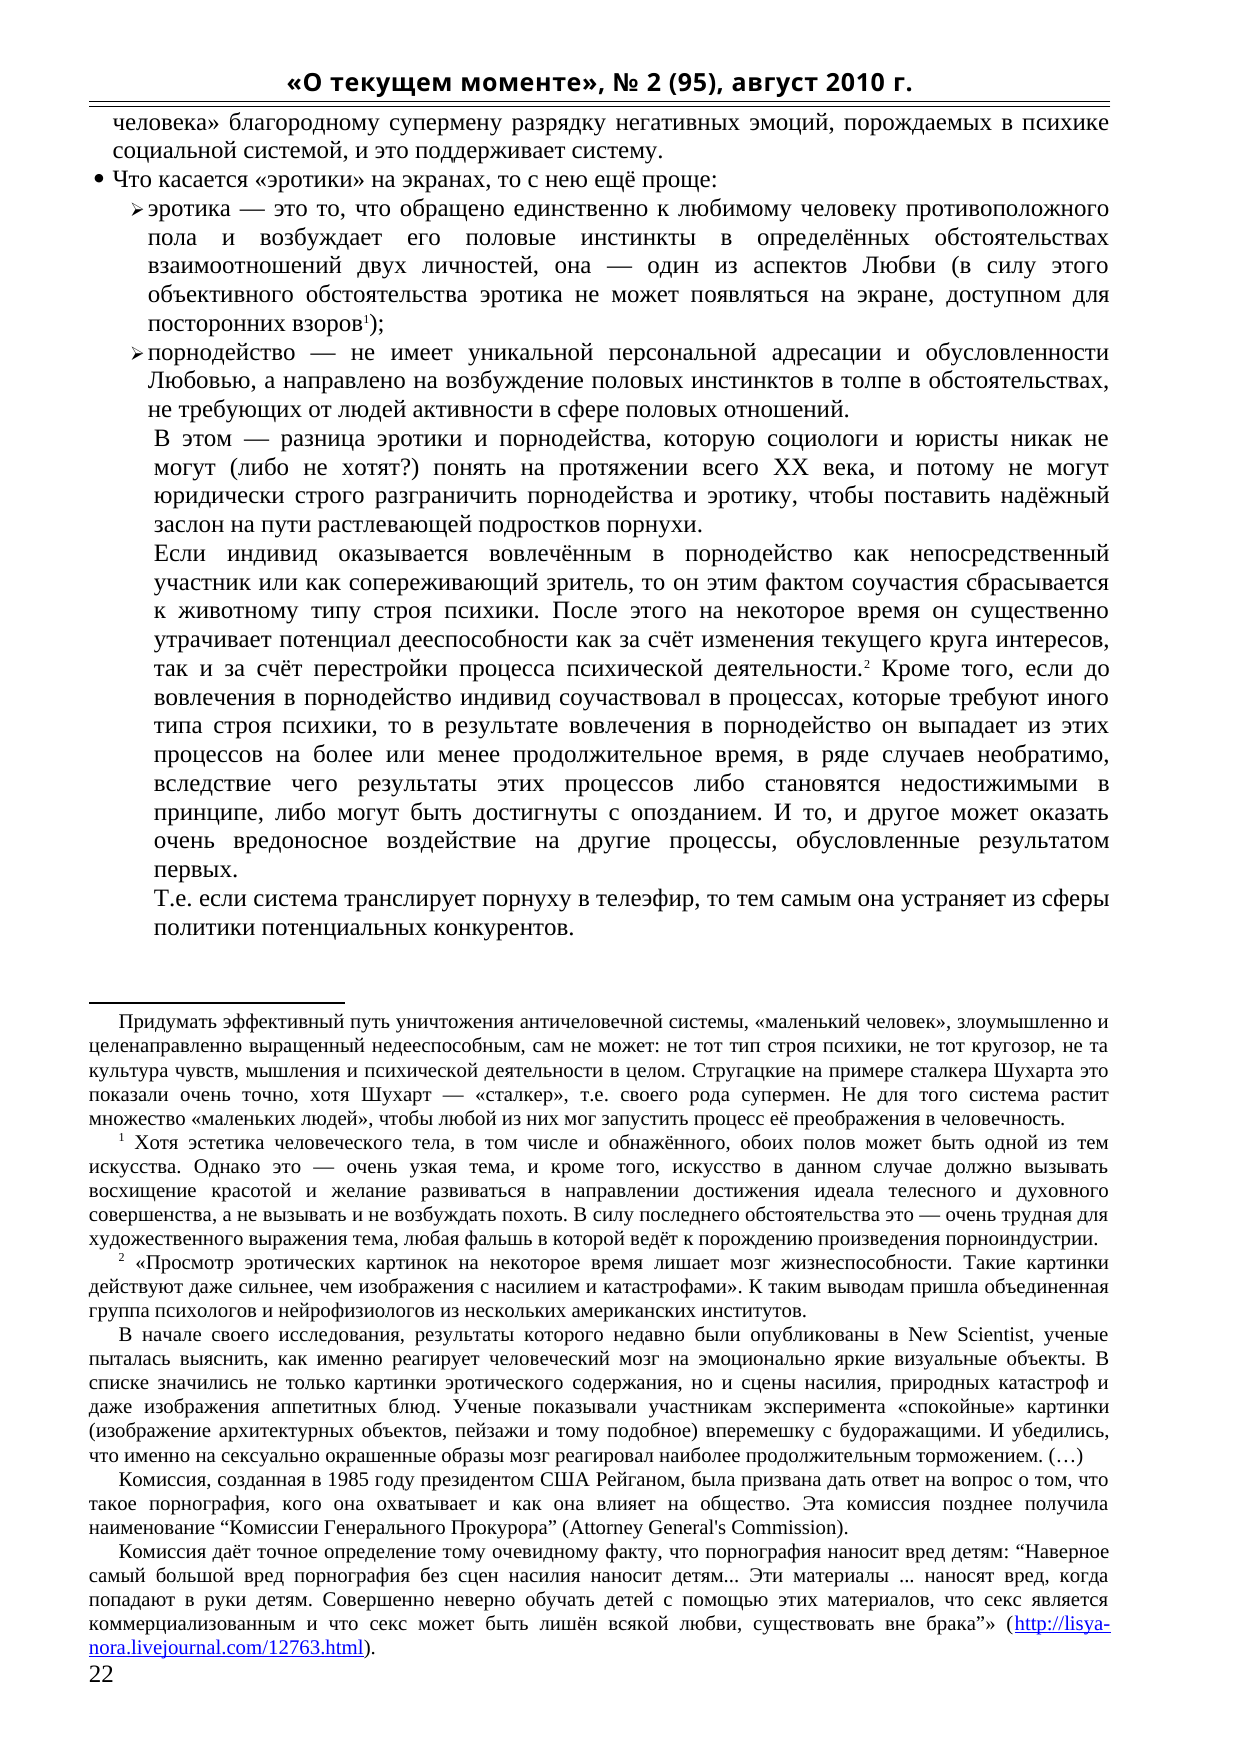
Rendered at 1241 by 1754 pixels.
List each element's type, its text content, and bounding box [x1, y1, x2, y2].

list В начале своего исследования, результаты которого недавно были опубликованы в New Scientist, ученые пыталась выяснить, как именно реагирует человеческий мозг на эмоционально яркие визуальные объекты. В списке значились не только картинки эротического содержания, но и сцены насилия, природных катастроф и даже изображения аппетитных блюд. Ученые показывали участникам эксперимента «спокойные» картинки (изображение архитектурных объектов, пейзажи и тому подобное) вперемешку с будоражащими. И убедились, что именно на сексуально окрашенные образы мозг реагировал наиболее продолжительным торможением. (…) [89, 1322, 1110, 1467]
list человека» благородному супермену разрядку негативных эмоций, порождаемых в психике социальной системой, и это поддерживает систему. [94, 107, 1110, 164]
list порнодейство — не имеет уникальной персональной адресации и обусловленности Любовью, а направлено на возбуждение половых инстинктов в толпе в обстоятельствах, не требующих от людей активности в сфере половых отношений. [130, 337, 1110, 423]
list Если индивид оказывается вовлечённым в порнодейство как непосредственный участник или как сопереживающий зритель, то он этим фактом соучастия сбрасывается к животному типу строя психики. После этого на некоторое время он существенно утрачивает потенциал дееспособности как за счёт изменения текущего круга интересов, так и за счёт перестройки процесса психической деятельности. Кроме того, если до вовлечения в порнодейство индивид соучаствовал в процессах, которые требуют иного типа строя психики, то в результате вовлечения в порнодейство он выпадает из этих процессов на более или менее продолжительное время, в ряде случаев необратимо, вследствие чего результаты этих процессов либо становятся недостижимыми в принципе, либо могут быть достигнуты с опозданием. И то, и другое может оказать очень вредоносное воздействие на другие процессы, обусловленные результатом первых. [136, 538, 1110, 883]
list «Просмотр эротических картинок на некоторое время лишает мозг жизнеспособности. Такие картинки действуют даже сильнее, чем изображения с насилием и катастрофами». К таким выводам пришла объединенная группа психологов и нейрофизиологов из нескольких американских институтов. [89, 1250, 1110, 1322]
list эротика — это то, что обращено единственно к любимому человеку противоположного пола и возбуждает его половые инстинкты в определённых обстоятельствах взаимоотношений двух личностей, она — один из аспектов Любви (в силу этого объективного обстоятельства эротика не может появляться на экране, доступном для посторонних взоров); [130, 193, 1110, 337]
list Придумать эффективный путь уничтожения античеловечной системы, «маленький человек», злоумышленно и целенаправленно выращенный недееспособным, сам не может: не тот тип строя психики, не тот кругозор, не та культура чувств, мышления и психической деятельности в целом. Стругацкие на примере сталкера Шухарта это показали очень точно, хотя Шухарт — «сталкер», т.е. своего рода супермен. Не для того система растит множество «маленьких людей», чтобы любой из них мог запустить процесс её преображения в человечность. [89, 1009, 1110, 1130]
list Что касается «эротики» на экранах, то с нею ещё проще: [94, 164, 1110, 193]
list Хотя эстетика человеческого тела, в том числе и обнажённого, обоих полов может быть одной из тем искусства. Однако это — очень узкая тема, и кроме того, искусство в данном случае должно вызывать восхищение красотой и желание развиваться в направлении достижения идеала телесного и духовного совершенства, а не вызывать и не возбуждать похоть. В силу последнего обстоятельства это — очень трудная для художественного выражения тема, любая фальшь в которой ведёт к порождению произведения порноиндустрии. [89, 1130, 1110, 1250]
list Комиссия даёт точное определение тому очевидному факту, что порнография наносит вред детям: “Наверное самый большой вред порнография без сцен насилия наносит детям... Эти материалы ... наносят вред, когда попадают в руки детям. Совершенно неверно обучать детей с помощью этих материалов, что секс является коммерциализованным и что секс может быть лишён всякой любви, существовать вне брака”» (http://lisya-nora.livejournal.com/12763.html). [89, 1539, 1110, 1659]
list В этом — разница эротики и порнодейства, которую социологи и юристы никак не могут (либо не хотят?) понять на протяжении всего ХХ века, и потому не могут юридически строго разграничить порнодейства и эротику, чтобы поставить надёжный заслон на пути растлевающей подростков порнухи. [136, 423, 1110, 538]
list Комиссия, созданная в 1985 году президентом США Рейганом, была призвана дать ответ на вопрос о том, что такое порнография, кого она охватывает и как она влияет на общество. Эта комиссия позднее получила наименование “Комиссии Генерального Прокурора” (Attorney General's Commission). [89, 1467, 1110, 1539]
list Т.е. если система транслирует порнуху в телеэфир, то тем самым она устраняет из сферы политики потенциальных конкурентов. [136, 883, 1110, 940]
